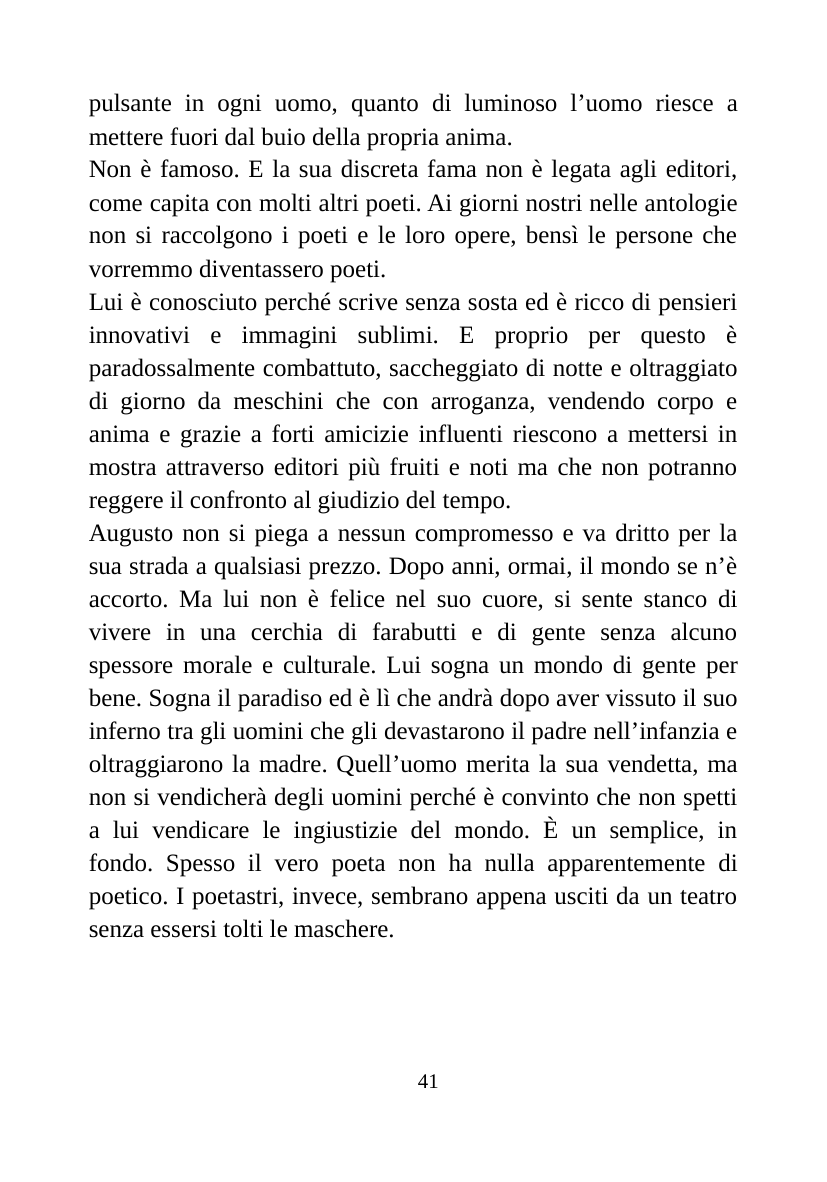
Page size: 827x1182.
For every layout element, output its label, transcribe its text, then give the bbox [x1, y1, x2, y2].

text Non è famoso. E la sua discreta fama non è legata agli editori, come capita con molti altri poeti. Ai giorni nostri nelle antologie non si raccolgono i poeti e le loro opere, bensì le persone che vorremmo diventassero poeti. [88, 154, 738, 282]
text Lui è conosciuto perché scrive senza sosta ed è ricco di pensieri innovativi e immagini sublimi. E proprio per questo è paradossalmente combattuto, saccheggiato di notte e oltraggiato di giorno da meschini che con arroganza, vendendo corpo e anima e grazie a forti amicizie influenti riescono a mettersi in mostra attraverso editori più fruiti e noti ma che non potranno reggere il confronto al giudizio del tempo. [88, 287, 738, 513]
text Augusto non si piega a nessun compromesso e va dritto per la sua strada a qualsiasi prezzo. Dopo anni, ormai, il mondo se n’è accorto. Ma lui non è felice nel suo cuore, si sente stanco di vivere in una cerchia di farabutti e di gente senza alcuno spessore morale e culturale. Lui sogna un mondo di gente per bene. Sogna il paradiso ed è lì che andrà dopo aver vissuto il suo inferno tra gli uomini che gli devastarono il padre nell’infanzia e oltraggiarono la madre. Quell’uomo merita la sua vendetta, ma non si vendicherà degli uomini perché è convinto che non spetti a lui vendicare le ingiustizie del mondo. È un semplice, in fondo. Spesso il vero poeta non ha nulla apparentemente di poetico. I poetastri, invece, sembrano appena usciti da un teatro senza essersi tolti le maschere. [88, 518, 738, 943]
text pulsante in ogni uomo, quanto di luminoso l’uomo riesce a mettere fuori dal buio della propria anima. [88, 88, 738, 150]
